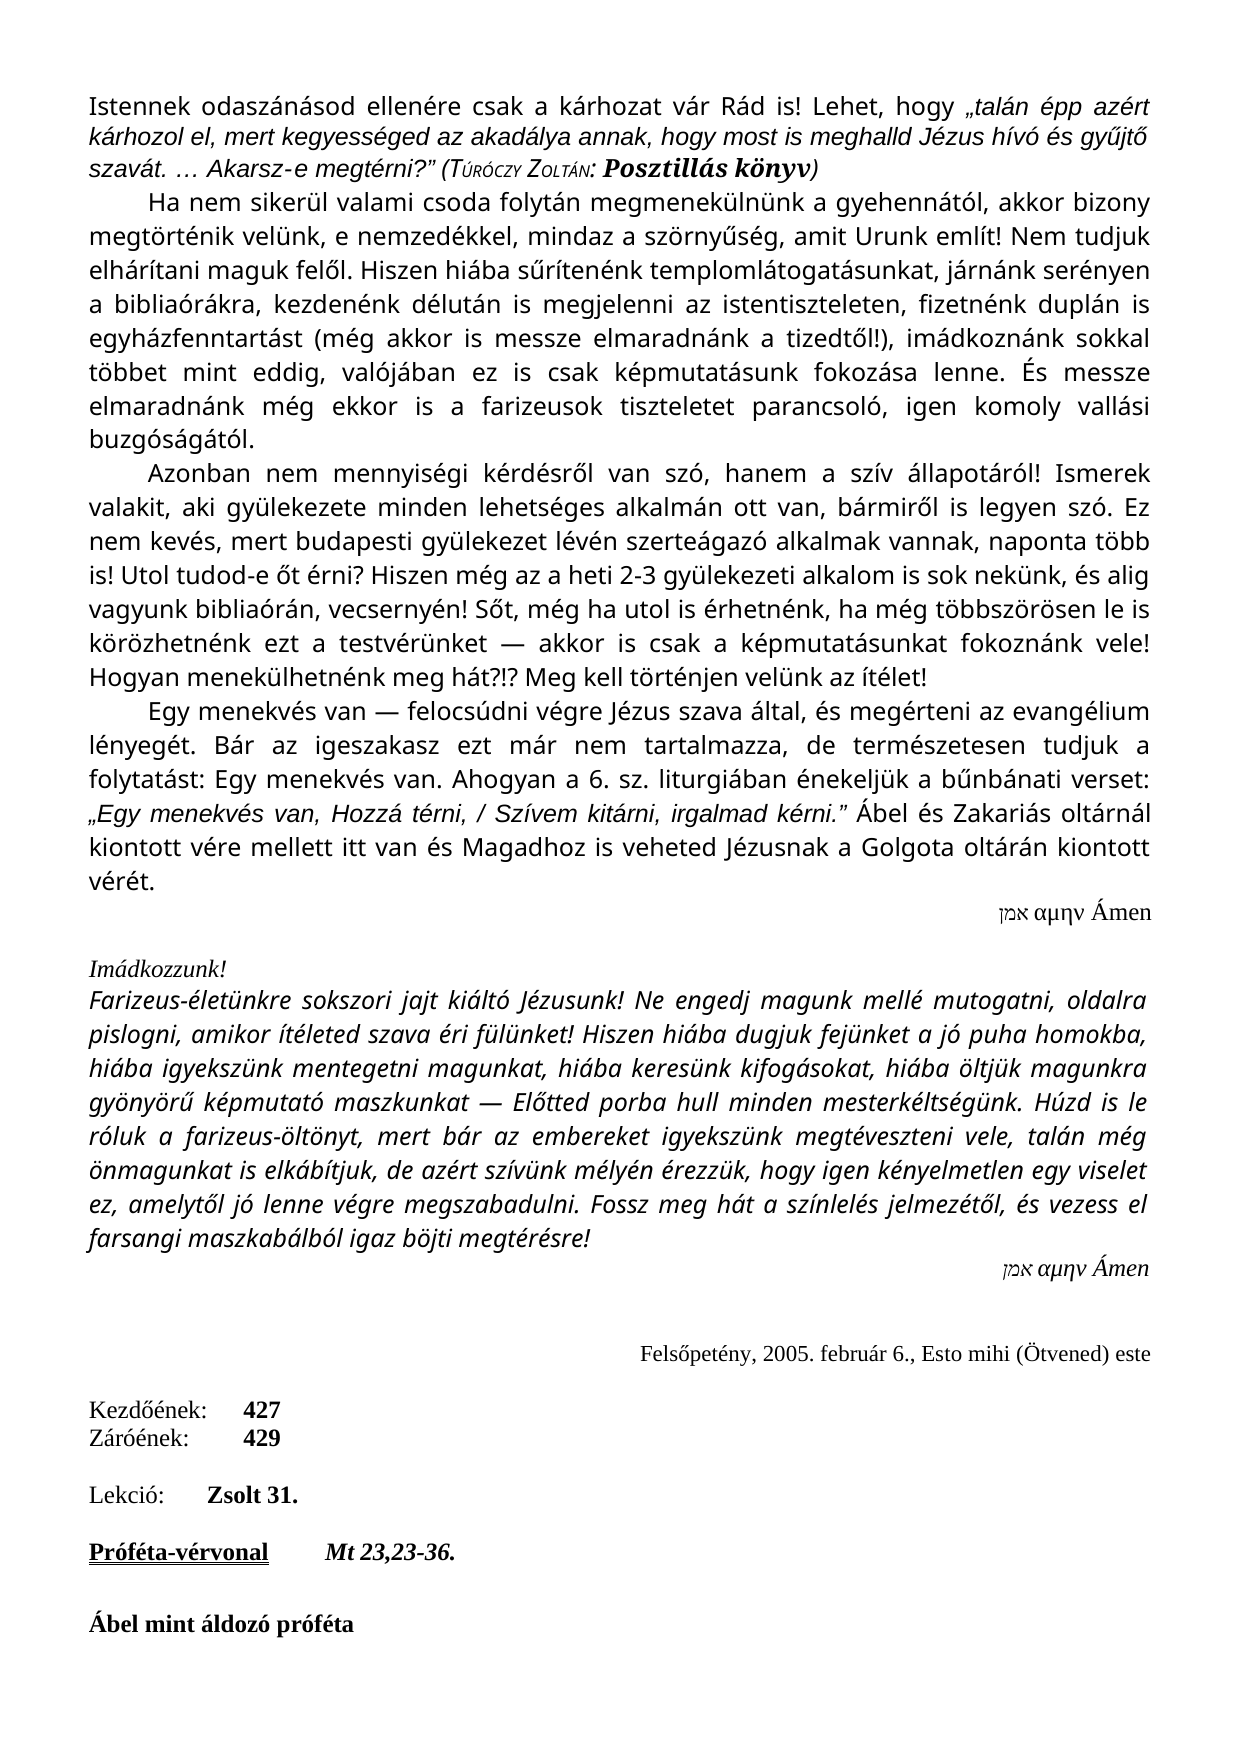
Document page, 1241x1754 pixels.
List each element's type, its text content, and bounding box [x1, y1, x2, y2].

text Kezdőének: 427 [88, 1396, 1152, 1424]
text Felsőpetény, 2005. február 6., Esto mihi (Ötvened) este [88, 1341, 1152, 1366]
text Istennek odaszánásod ellenére csak a kárhozat vár Rád is! Lehet, hogy „talán épp azért kárhozol el, mert kegyességed az akadálya annak, hogy most is meghalld Jézus hívó és gyűjtő szavát. … Akarsz‑e megtérni?” (Túróczy Zoltán: Posztillás könyv) [88, 88, 1152, 184]
subtitle Ábel mint áldozó próféta [88, 1610, 1152, 1638]
text Lekció: Zsolt 31. [88, 1481, 1152, 1508]
text Egy menekvés van — felocsúdni végre Jézus szava által, és megérteni az evangélium lényegét. Bár az igeszakasz ezt már nem tartalmazza, de természetesen tudjuk a folytatást: Egy menekvés van. Ahogyan a 6. sz. liturgiában énekeljük a bűnbánati verset: „Egy menekvés van, Hozzá térni, / Szívem kitárni, irgalmad kérni.” Ábel és Zakariás oltárnál kiontott vére mellett itt van és Magadhoz is veheted Jézusnak a Golgota oltárán kiontott vérét. [88, 694, 1152, 898]
text Próféta-vérvonal Mt 23,23-36. [88, 1538, 1152, 1566]
text אמן αμην Ámen [88, 1254, 1152, 1282]
text Farizeus-életünkre sokszori jajt kiáltó Jézusunk! Ne engedj magunk mellé mutogatni, oldalra pislogni, amikor ítéleted szava éri fülünket! Hiszen hiába dugjuk fejünket a jó puha homokba, hiába igyekszünk mentegetni magunkat, hiába keresünk kifogásokat, hiába öltjük magunkra gyönyörű képmutató maszkunkat — Előtted porba hull minden mesterkéltségünk. Húzd is le róluk a farizeus-öltönyt, mert bár az embereket igyekszünk megtéveszteni vele, talán még önmagunkat is elkábítjuk, de azért szívünk mélyén érezzük, hogy igen kényelmetlen egy viselet ez, amelytől jó lenne végre megszabadulni. Fossz meg hát a színlelés jelmezétől, és vezess el farsangi maszkabálból igaz böjti megtérésre! [88, 982, 1152, 1254]
text Imádkozzunk! [88, 955, 1152, 982]
text Ha nem sikerül valami csoda folytán megmenekülnünk a gyehennától, akkor bizony megtörténik velünk, e nemzedékkel, mindaz a szörnyűség, amit Urunk említ! Nem tudjuk elhárítani maguk felől. Hiszen hiába sűrítenénk templomlátogatásunkat, járnánk serényen a bibliaórákra, kezdenénk délután is megjelenni az istentiszteleten, fizetnénk duplán is egyházfenntartást (még akkor is messze elmaradnánk a tizedtől!), imádkoznánk sokkal többet mint eddig, valójában ez is csak képmutatásunk fokozása lenne. És messze elmaradnánk még ekkor is a farizeusok tiszteletet parancsoló, igen komoly vallási buzgóságától. [88, 184, 1152, 456]
text אמן αμην Ámen [88, 898, 1152, 925]
text Azonban nem mennyiségi kérdésről van szó, hanem a szív állapotáról! Ismerek valakit, aki gyülekezete minden lehetséges alkalmán ott van, bármiről is legyen szó. Ez nem kevés, mert budapesti gyülekezet lévén szerteágazó alkalmak vannak, naponta több is! Utol tudod‑e őt érni? Hiszen még az a heti 2-3 gyülekezeti alkalom is sok nekünk, és alig vagyunk bibliaórán, vecsernyén! Sőt, még ha utol is érhetnénk, ha még többszörösen le is körözhetnénk ezt a testvérünket — akkor is csak a képmutatásunkat fokoznánk vele! Hogyan menekülhetnénk meg hát?!? Meg kell történjen velünk az ítélet! [88, 456, 1152, 694]
text Záróének: 429 [88, 1424, 1152, 1451]
